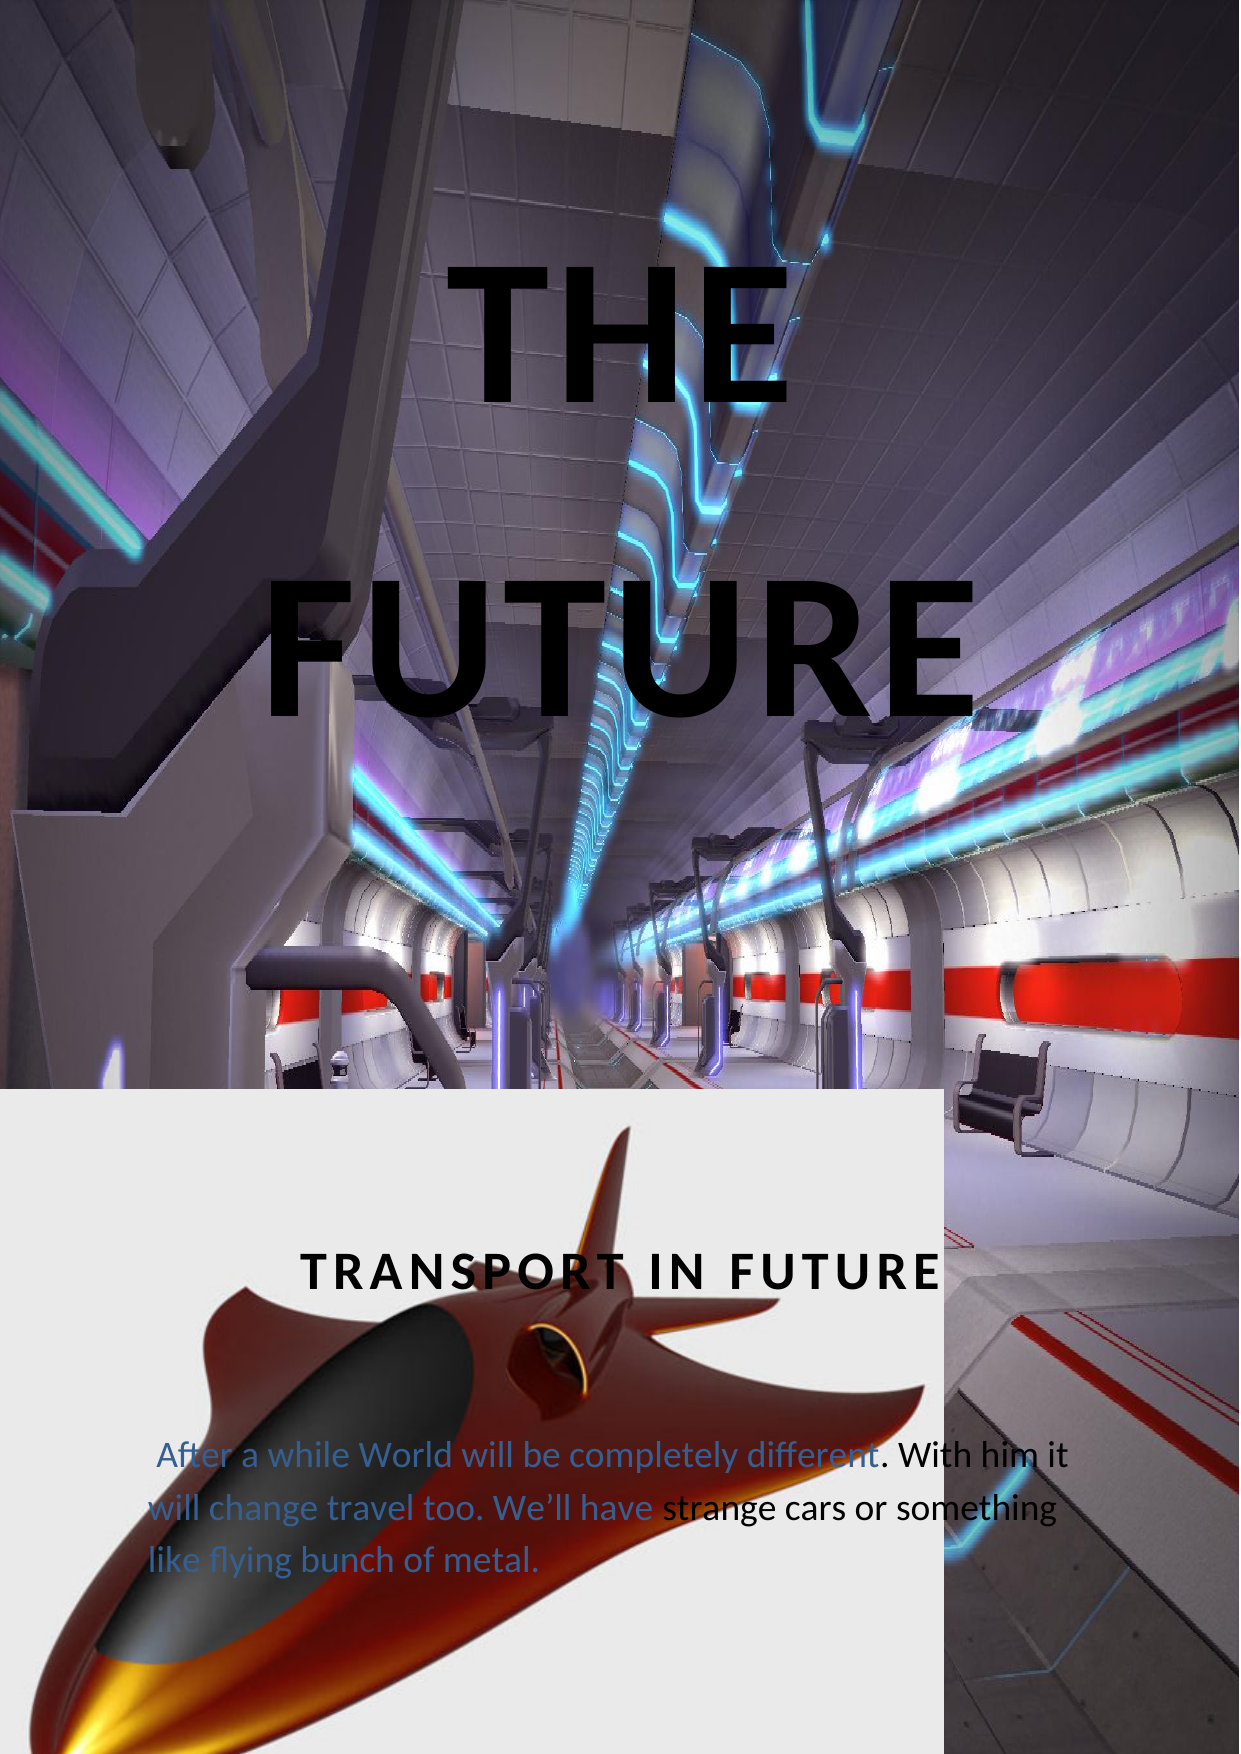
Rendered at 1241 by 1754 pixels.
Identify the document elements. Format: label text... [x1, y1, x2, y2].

picture [0, 0, 1239, 1754]
text TRANSPORT IN FUTURE [148, 1237, 1093, 1303]
text FUTURE [148, 514, 1093, 768]
text THE [148, 201, 1093, 455]
text After a while World will be completely different. With him it will change travel too. We’ll have strange cars or something like flying bunch of metal. [148, 1431, 1093, 1582]
